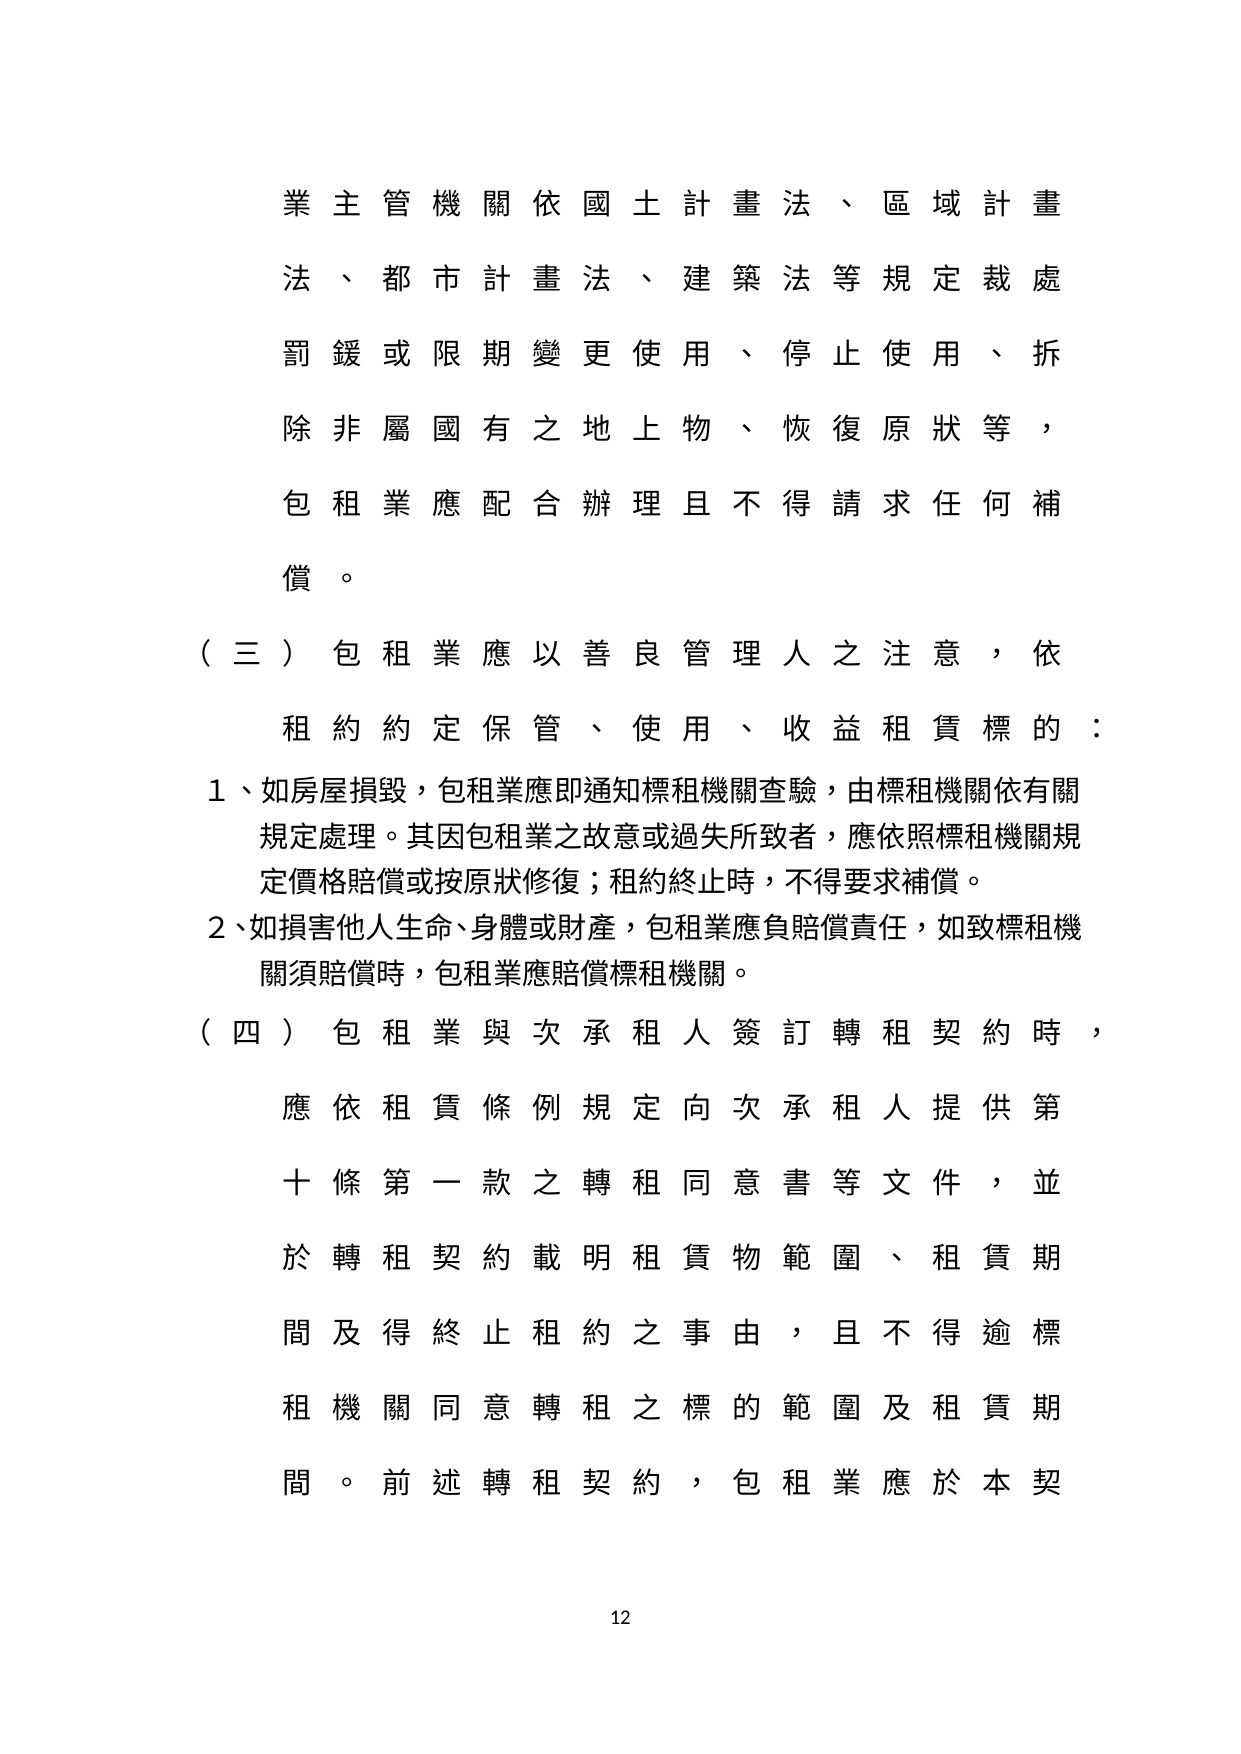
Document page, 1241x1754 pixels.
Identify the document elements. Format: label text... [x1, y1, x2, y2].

text １、如房屋損毀，包租業應即通知標租機關查驗，由標租機關依有關規定處理。其因包租業之故意或過失所致者，應依照標租機關規定價格賠償或按原狀修復；租約終止時，不得要求補償。 [203, 764, 1083, 902]
text ２、如損害他人生命、身體或財產，包租業應負賠償責任，如致標租機關須賠償時，包租業應賠償標租機關。 [203, 902, 1083, 994]
text （二）包租業使用租賃標的應符合土地使用、建築管理、消防安全、水土保持、噪音、衛生等相關法令，倘經目的事業主管機關依國土計畫法、區域計畫法、都市計畫法、建築法等規定裁處罰鍰或限期變更使用、停止使用、拆除非屬國有之地上物、恢復原狀等，包租業應配合辦理且不得請求任何補償。 [174, 164, 1083, 614]
text （四）包租業與次承租人簽訂轉租契約時，應依租賃條例規定向次承租人提供第十條第一款之轉租同意書等文件，並於轉租契約載明租賃物範圍、租賃期間及得終止租約之事由，且不得逾標租機關同意轉租之標的範圍及租賃期間。前述轉租契約，包租業應於本契約約定條款規範下，依「住宅轉租定型化契約應記載及不得記載事項」規定辦理。 [174, 994, 1083, 1519]
text （三）包租業應以善良管理人之注意，依租約約定保管、使用、收益租賃標的： [174, 614, 1083, 764]
